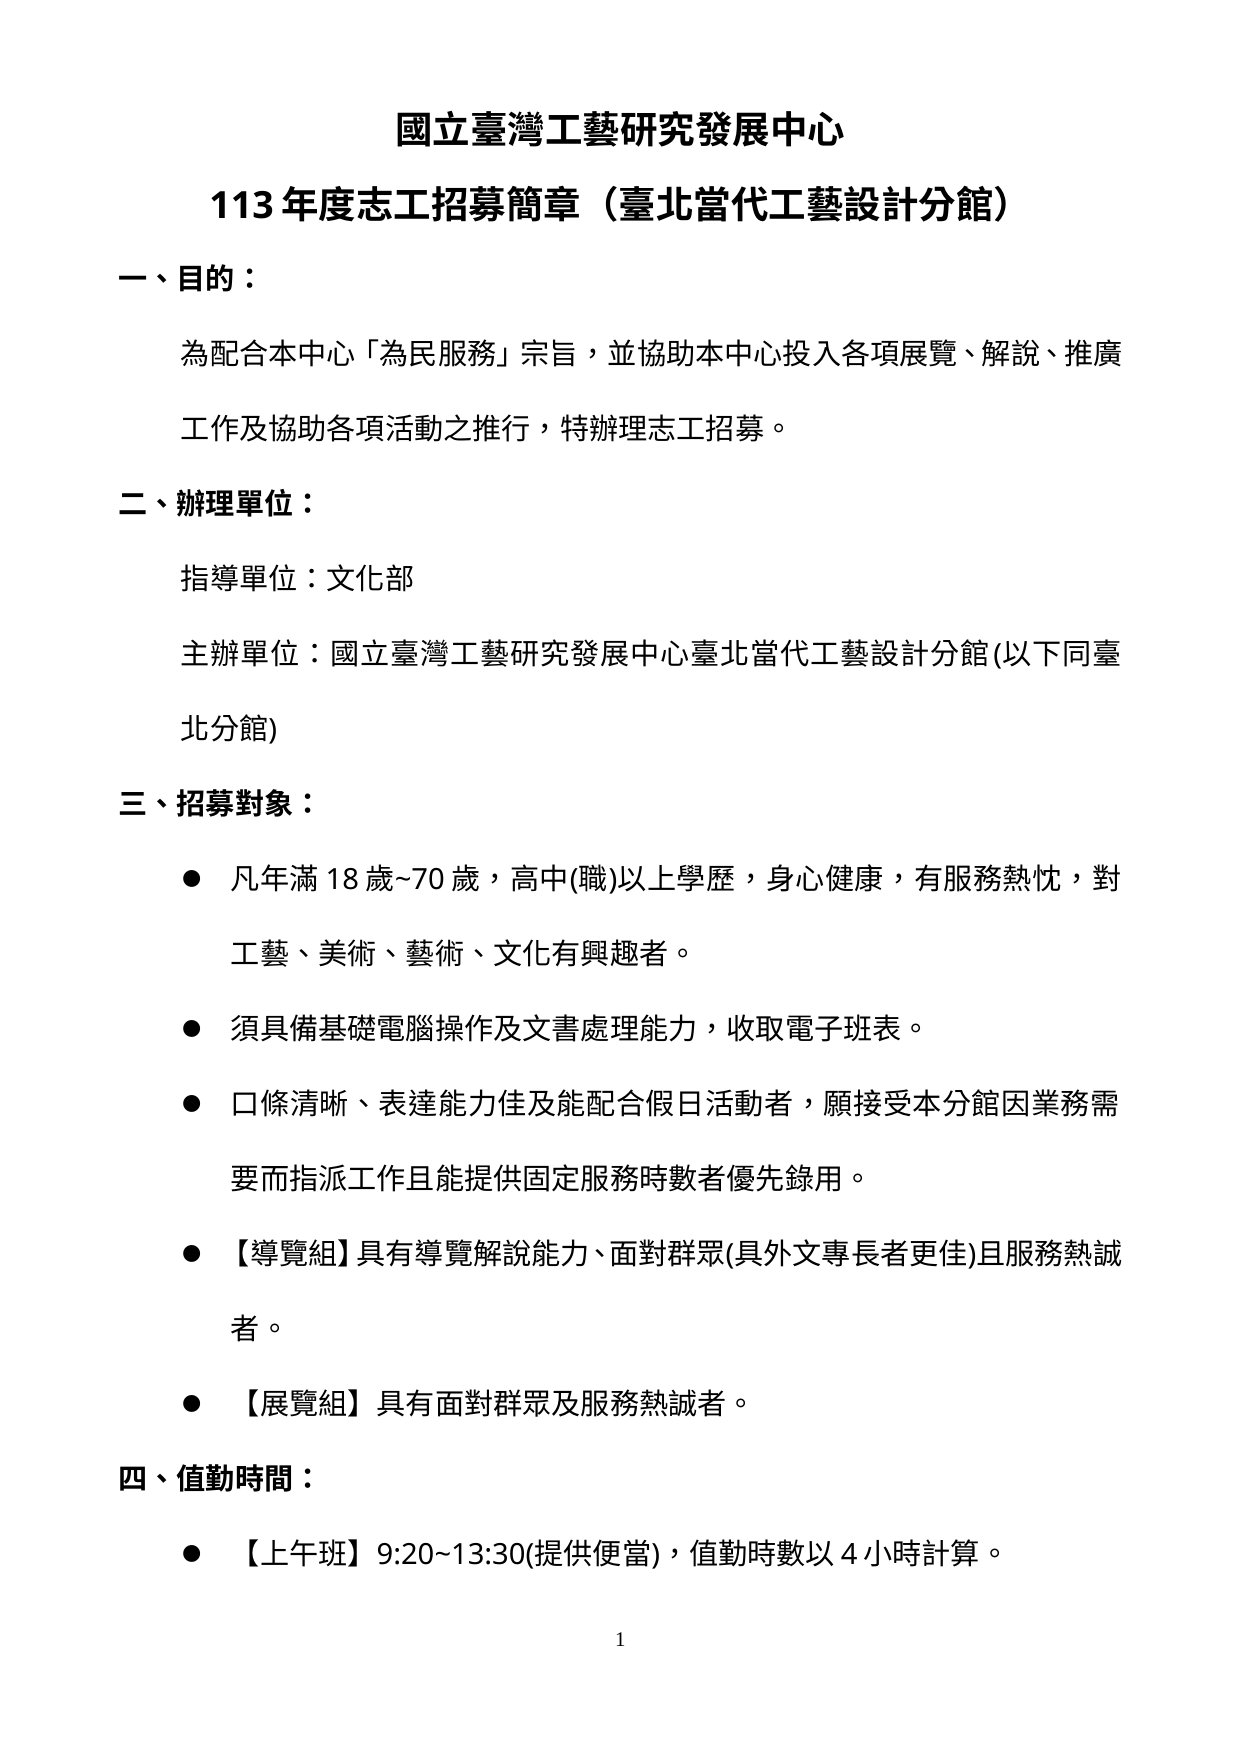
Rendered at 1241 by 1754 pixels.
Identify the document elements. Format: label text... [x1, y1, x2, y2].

text 主辦單位：國立臺灣工藝研究發展中心臺北當代工藝設計分館(以下同臺北分館) [181, 614, 1122, 764]
text 國立臺灣工藝研究發展中心 [118, 89, 1122, 164]
text 113年度志工招募簡章（臺北當代工藝設計分館） [118, 164, 1122, 239]
list 凡年滿18歲~70歲，高中(職)以上學歷，身心健康，有服務熱忱，對工藝、美術、藝術、文化有興趣者。 [181, 839, 1122, 989]
text 指導單位：文化部 [181, 539, 1122, 614]
subtitle 四、值勤時間： [118, 1439, 1122, 1514]
subtitle 三、招募對象： [118, 764, 1122, 839]
list 【展覽組】具有面對群眾及服務熱誠者。 [181, 1364, 1122, 1439]
list 【上午班】9:20~13:30(提供便當)，值勤時數以4小時計算。 [181, 1514, 1122, 1589]
list 【導覽組】具有導覽解說能力、面對群眾(具外文專長者更佳)且服務熱誠者。 [181, 1214, 1122, 1364]
list 口條清晰、表達能力佳及能配合假日活動者，願接受本分館因業務需要而指派工作且能提供固定服務時數者優先錄用。 [181, 1064, 1122, 1214]
subtitle 二、辦理單位： [118, 464, 1122, 539]
text 為配合本中心「為民服務」宗旨，並協助本中心投入各項展覽、解說、推廣工作及協助各項活動之推行，特辦理志工招募。 [181, 314, 1122, 464]
list 須具備基礎電腦操作及文書處理能力，收取電子班表。 [181, 989, 1122, 1064]
subtitle 一、目的： [118, 239, 1122, 314]
